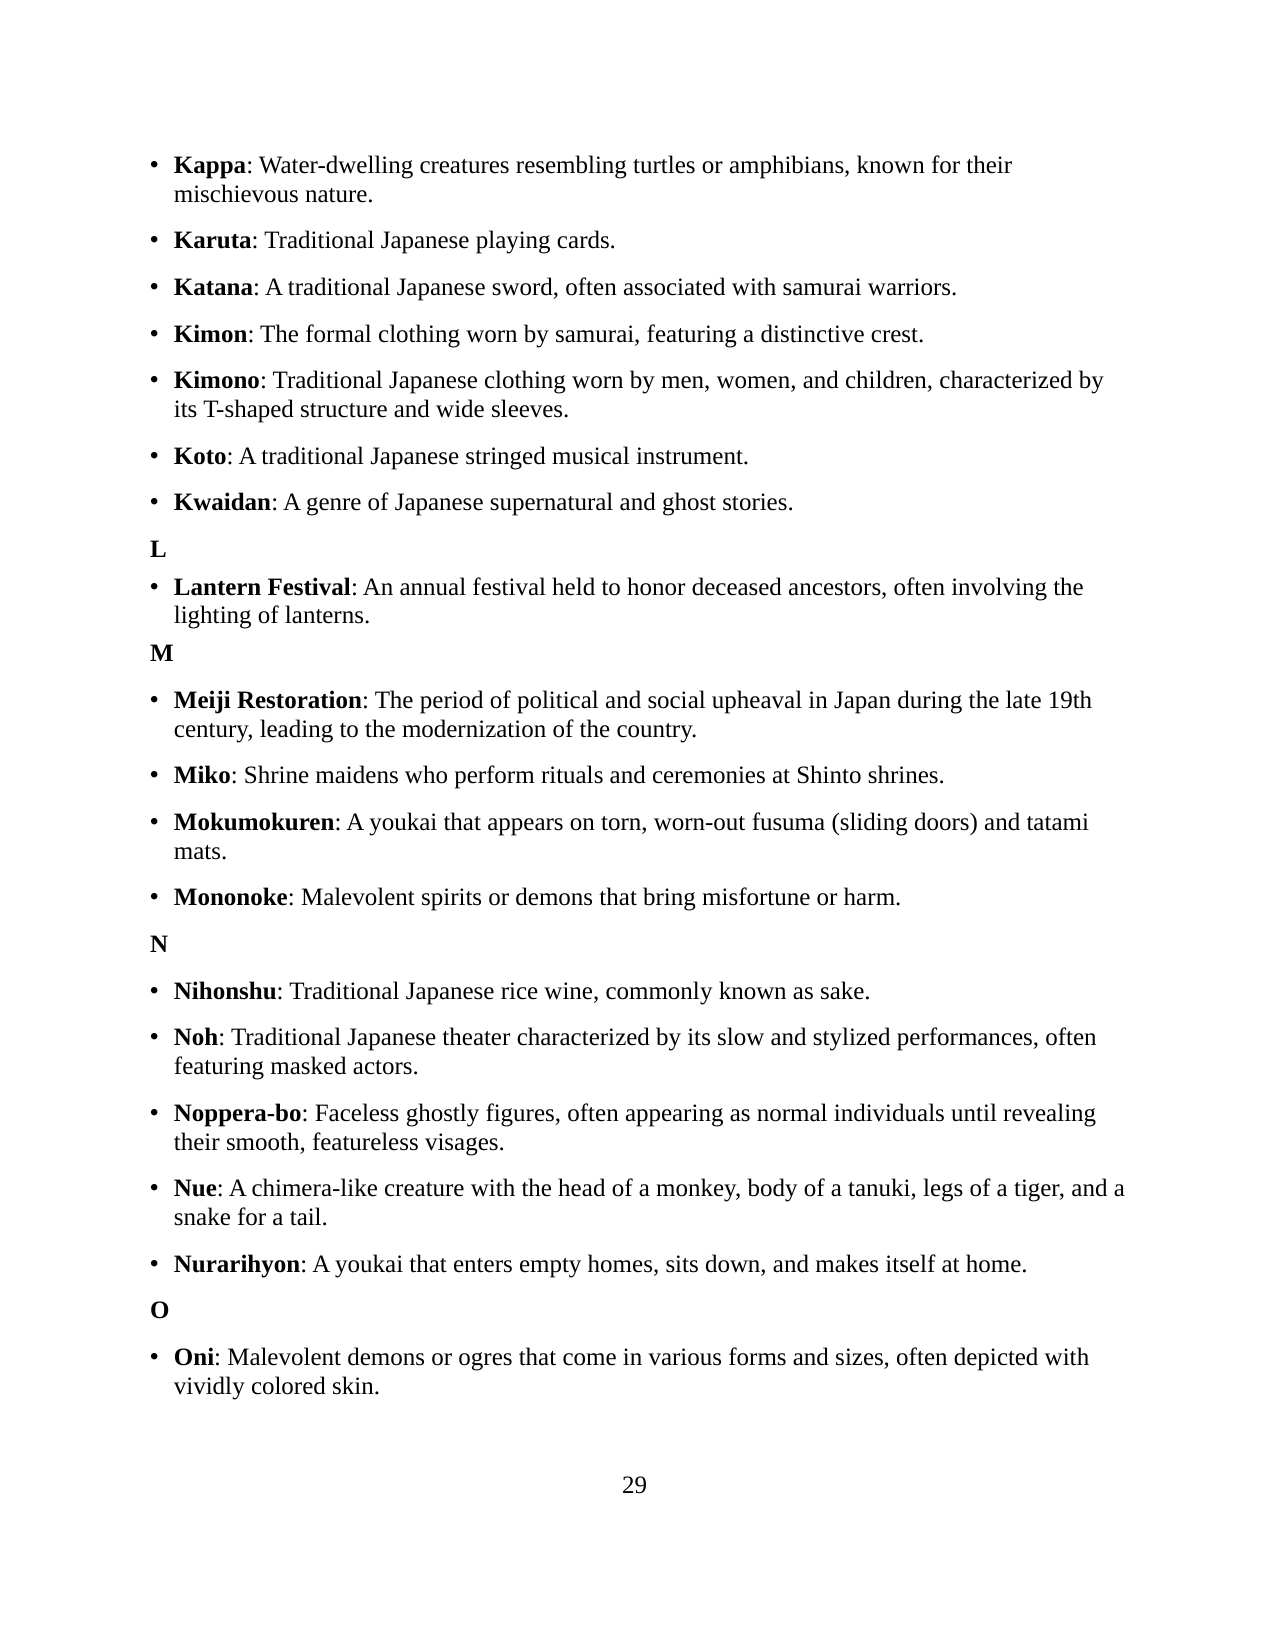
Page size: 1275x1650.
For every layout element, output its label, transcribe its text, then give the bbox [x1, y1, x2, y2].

list Mononoke: Malevolent spirits or demons that bring misfortune or harm. [150, 882, 1125, 911]
text O [150, 1295, 1125, 1324]
list Lantern Festival: An annual festival held to honor deceased ancestors, often involving the lighting of lanterns. [150, 572, 1125, 629]
list Meiji Restoration: The period of political and social upheaval in Japan during the late 19th century, leading to the modernization of the country. [150, 685, 1125, 742]
text L [150, 534, 1125, 563]
list Noh: Traditional Japanese theater characterized by its slow and stylized performances, often featuring masked actors. [150, 1022, 1125, 1080]
list Karuta: Traditional Japanese playing cards. [150, 225, 1125, 254]
list Oni: Malevolent demons or ogres that come in various forms and sizes, often depicted with vividly colored skin. [150, 1342, 1125, 1399]
list Miko: Shrine maidens who perform rituals and ceremonies at Shinto shrines. [150, 760, 1125, 789]
list Koto: A traditional Japanese stringed musical instrument. [150, 441, 1125, 469]
text N [150, 929, 1125, 958]
list Mokumokuren: A youkai that appears on torn, worn-out fusuma (sliding doors) and tatami mats. [150, 807, 1125, 864]
list Kappa: Water-dwelling creatures resembling turtles or amphibians, known for their mischievous nature. [150, 150, 1125, 207]
list Kimono: Traditional Japanese clothing worn by men, women, and children, characterized by its T-shaped structure and wide sleeves. [150, 365, 1125, 423]
list Kimon: The formal clothing worn by samurai, featuring a distinctive crest. [150, 319, 1125, 347]
list Nihonshu: Traditional Japanese rice wine, commonly known as sake. [150, 976, 1125, 1004]
list Nue: A chimera-like creature with the head of a monkey, body of a tanuki, legs of a tiger, and a snake for a tail. [150, 1173, 1125, 1231]
list Noppera-bo: Faceless ghostly figures, often appearing as normal individuals until revealing their smooth, featureless visages. [150, 1098, 1125, 1155]
text M [150, 638, 1125, 667]
list Kwaidan: A genre of Japanese supernatural and ghost stories. [150, 487, 1125, 516]
list Katana: A traditional Japanese sword, often associated with samurai warriors. [150, 272, 1125, 301]
list Nurarihyon: A youkai that enters empty homes, sits down, and makes itself at home. [150, 1249, 1125, 1277]
